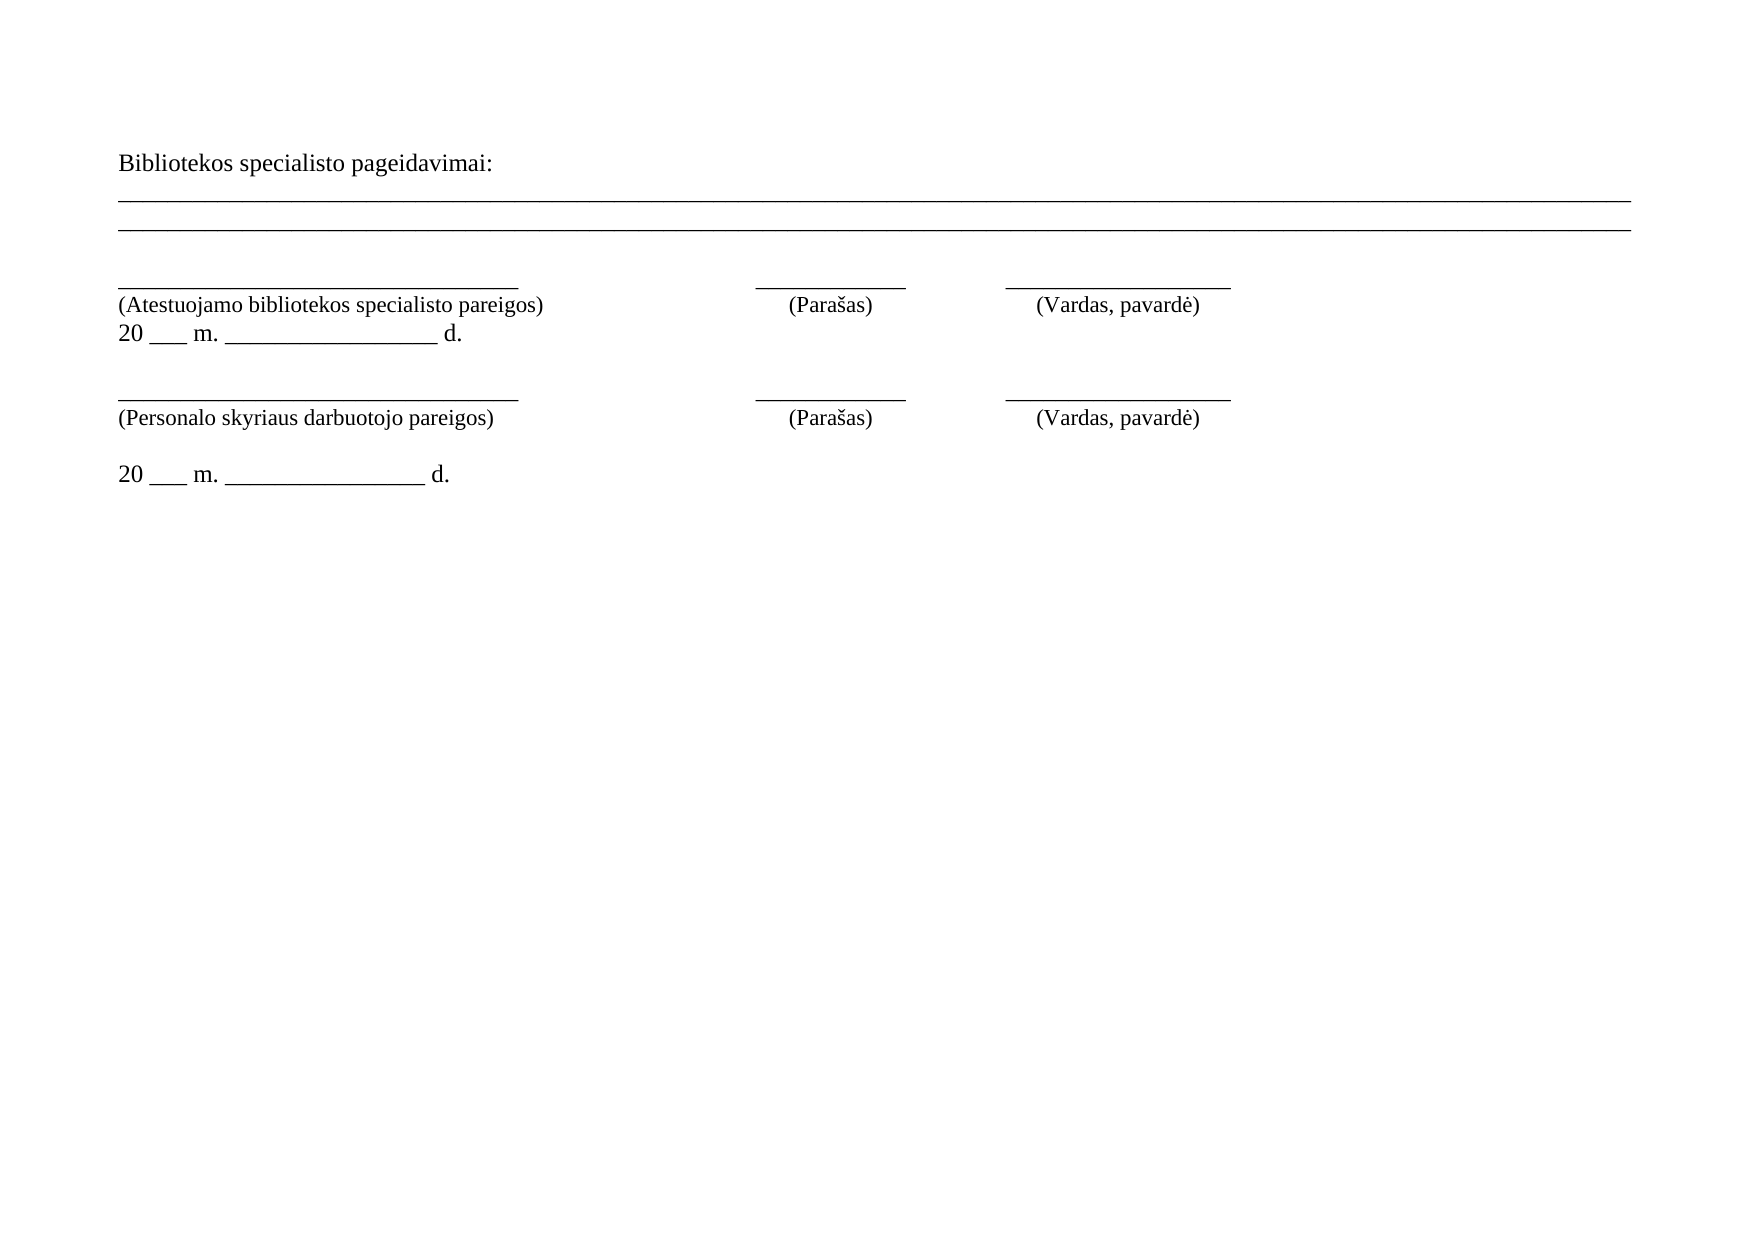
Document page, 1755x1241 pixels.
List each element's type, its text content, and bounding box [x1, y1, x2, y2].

text ________________________________ ____________ __________________ [118, 375, 1636, 404]
text _ [118, 205, 1636, 234]
text ________________________________ ____________ __________________ [118, 263, 1636, 291]
text 20 ___ m. _________________ d. [118, 318, 1636, 346]
text Bibliotekos specialisto pageidavimai: [118, 148, 1636, 176]
text (Atestuojamo bibliotekos specialisto pareigos) (Parašas) (Vardas, pavardė) [118, 291, 1636, 318]
text 20 ___ m. ________________ d. [118, 459, 1636, 488]
text _ [118, 176, 1636, 205]
text (Personalo skyriaus darbuotojo pareigos) (Parašas) (Vardas, pavardė) [118, 404, 1636, 430]
